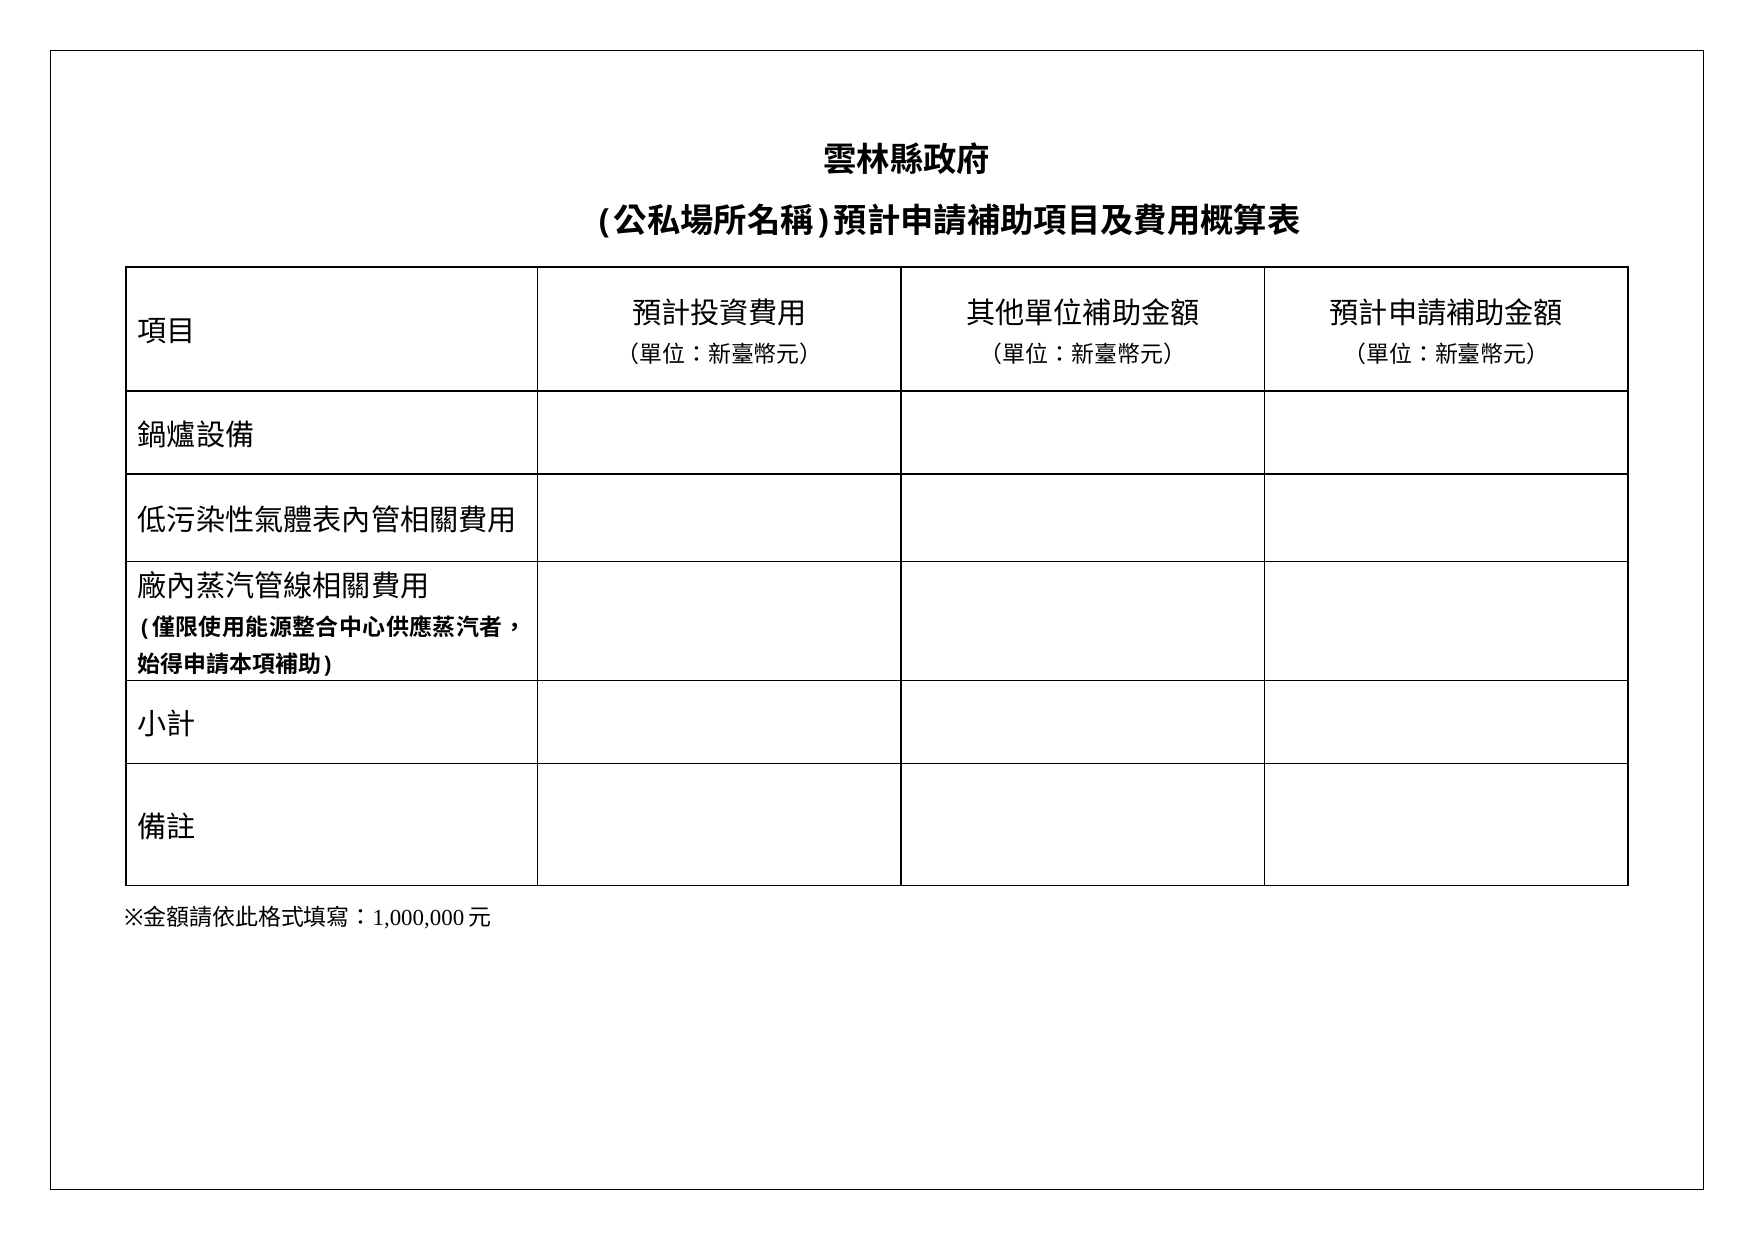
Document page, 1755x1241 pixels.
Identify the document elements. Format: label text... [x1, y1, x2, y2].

table_cell [538, 764, 900, 884]
table_header 項目 [127, 268, 537, 390]
table_cell [1265, 681, 1627, 762]
table_cell 鍋爐設備 [127, 392, 537, 473]
table_cell [538, 392, 900, 473]
text 雲林縣政府 [183, 133, 1630, 181]
table_cell 廠內蒸汽管線相關費用 (僅限使用能源整合中心供應蒸汽者，始得申請本項補助) [127, 562, 537, 679]
text ※金額請依此格式填寫：1,000,000元 [124, 899, 1630, 932]
table_cell [902, 475, 1264, 561]
table_cell [902, 562, 1264, 679]
table_header 預計投資費用 （單位：新臺幣元） [538, 268, 900, 390]
table_cell [538, 681, 900, 762]
table_cell [538, 562, 900, 679]
table_cell 備註 [127, 764, 537, 884]
table_header 其他單位補助金額 （單位：新臺幣元） [902, 268, 1264, 390]
table_cell [902, 681, 1264, 762]
text (公私場所名稱)預計申請補助項目及費用概算表 [124, 194, 1630, 242]
table_header 預計申請補助金額 （單位：新臺幣元） [1265, 268, 1627, 390]
table_cell 低污染性氣體表內管相關費用 [127, 475, 537, 561]
table_cell [1265, 562, 1627, 679]
table_cell 小計 [127, 681, 537, 762]
table_cell [902, 392, 1264, 473]
table_cell [1265, 392, 1627, 473]
table_cell [1265, 475, 1627, 561]
table_cell [1265, 764, 1627, 884]
table_cell [538, 475, 900, 561]
table_cell [902, 764, 1264, 884]
